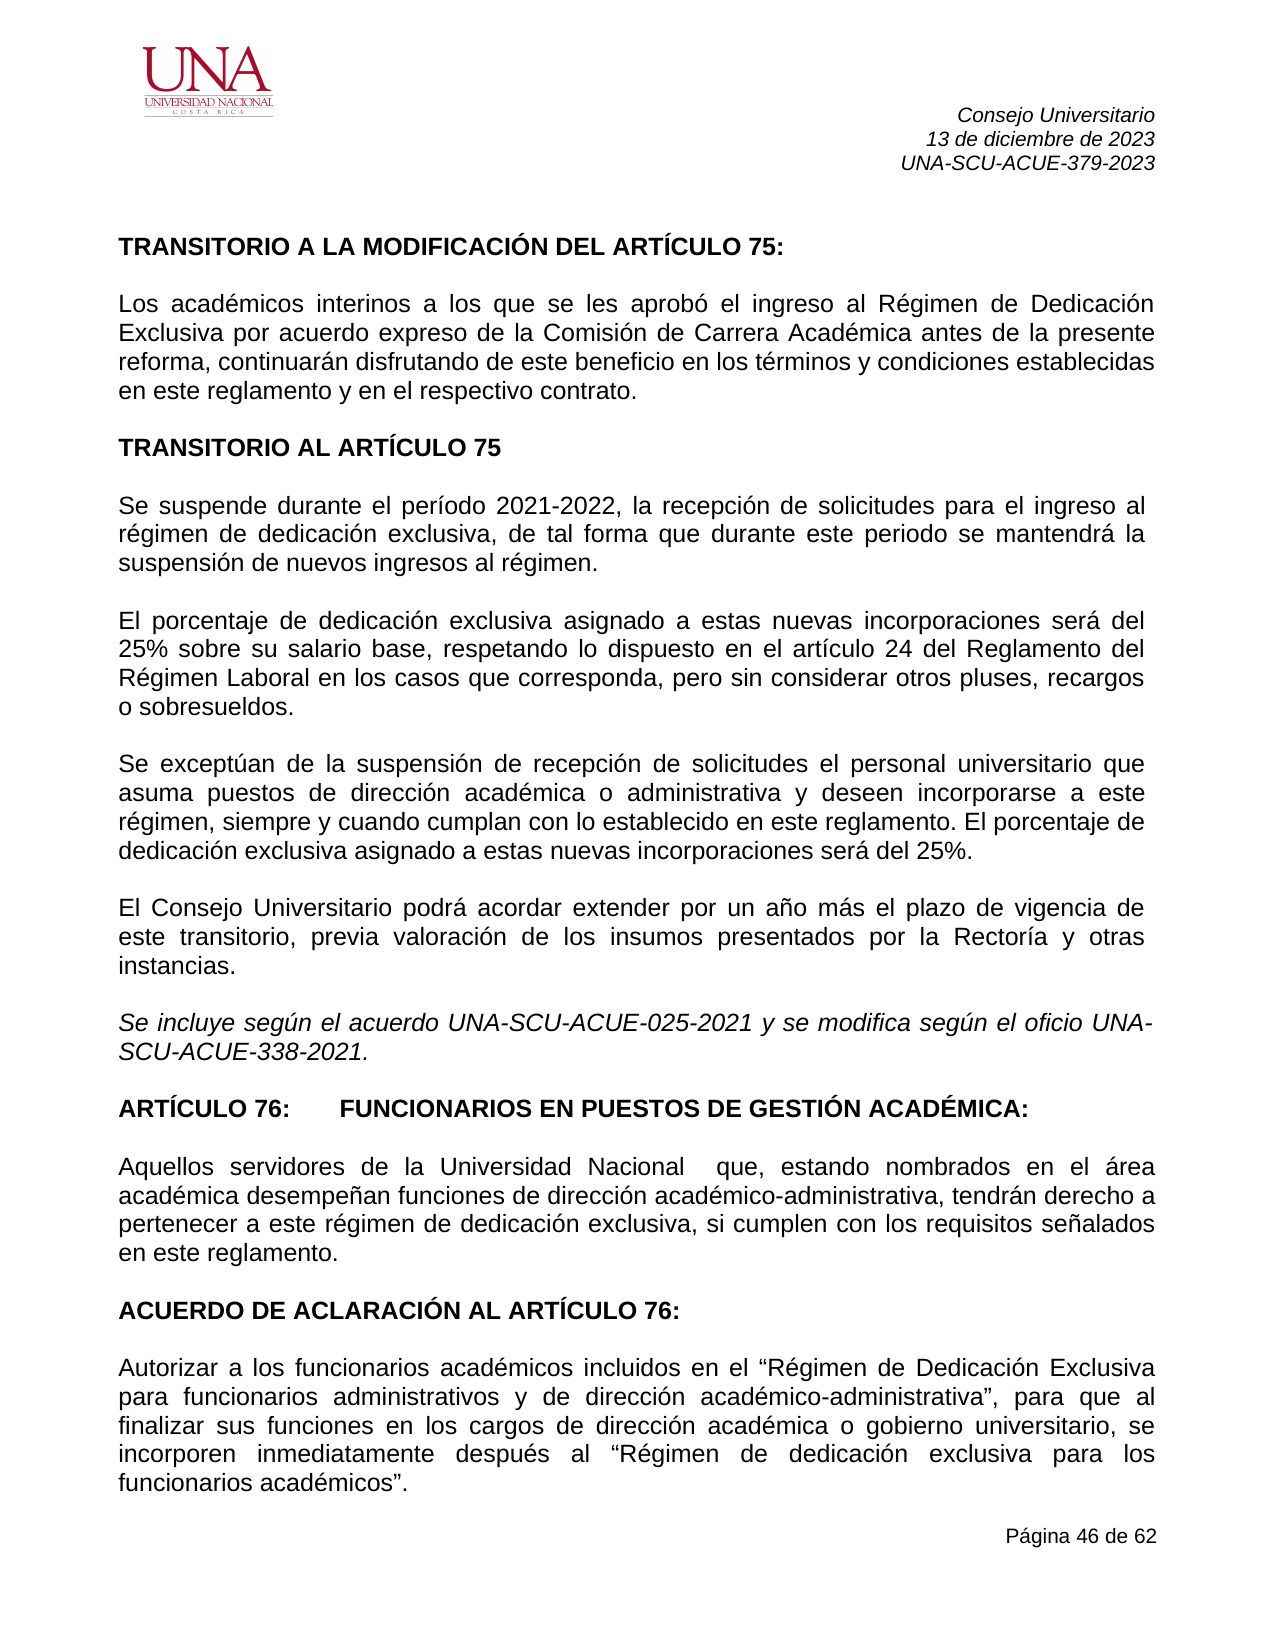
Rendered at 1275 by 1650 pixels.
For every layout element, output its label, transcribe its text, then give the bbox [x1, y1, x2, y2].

text TRANSITORIO A LA MODIFICACIÓN DEL ARTÍCULO 75: [118, 232, 1157, 261]
text Se exceptúan de la suspensión de recepción de solicitudes el personal universitario que asuma puestos de dirección académica o administrativa y deseen incorporarse a este régimen, siempre y cuando cumplan con lo establecido en este reglamento. El porcentaje de dedicación exclusiva asignado a estas nuevas incorporaciones será del 25%. [118, 749, 1147, 864]
text Autorizar a los funcionarios académicos incluidos en el “Régimen de Dedicación Exclusiva para funcionarios administrativos y de dirección académico-administrativa”, para que al finalizar sus funciones en los cargos de dirección académica o gobierno universitario, se incorporen inmediatamente después al “Régimen de dedicación exclusiva para los funcionarios académicos”. [118, 1353, 1157, 1497]
text TRANSITORIO AL ARTÍCULO 75 [118, 433, 1157, 462]
text Se suspende durante el período 2021-2022, la recepción de solicitudes para el ingreso al régimen de dedicación exclusiva, de tal forma que durante este periodo se mantendrá la suspensión de nuevos ingresos al régimen. [118, 491, 1147, 577]
text Los académicos interinos a los que se les aprobó el ingreso al Régimen de Dedicación Exclusiva por acuerdo expreso de la Comisión de Carrera Académica antes de la presente reforma, continuarán disfrutando de este beneficio en los términos y condiciones establecidas en este reglamento y en el respectivo contrato. [118, 289, 1157, 404]
text ARTÍCULO 76: FUNCIONARIOS EN PUESTOS DE GESTIÓN ACADÉMICA: [118, 1094, 1157, 1123]
text Se incluye según el acuerdo UNA-SCU-ACUE-025-2021 y se modifica según el oficio UNA-SCU-ACUE-338-2021. [118, 1008, 1157, 1066]
text El porcentaje de dedicación exclusiva asignado a estas nuevas incorporaciones será del 25% sobre su salario base, respetando lo dispuesto en el artículo 24 del Reglamento del Régimen Laboral en los casos que corresponda, pero sin considerar otros pluses, recargos o sobresueldos. [118, 606, 1147, 721]
text Aquellos servidores de la Universidad Nacional que, estando nombrados en el área académica desempeñan funciones de dirección académico-administrativa, tendrán derecho a pertenecer a este régimen de dedicación exclusiva, si cumplen con los requisitos señalados en este reglamento. [118, 1152, 1157, 1267]
text El Consejo Universitario podrá acordar extender por un año más el plazo de vigencia de este transitorio, previa valoración de los insumos presentados por la Rectoría y otras instancias. [118, 893, 1147, 979]
text ACUERDO DE ACLARACIÓN AL ARTÍCULO 76: [118, 1296, 1157, 1324]
